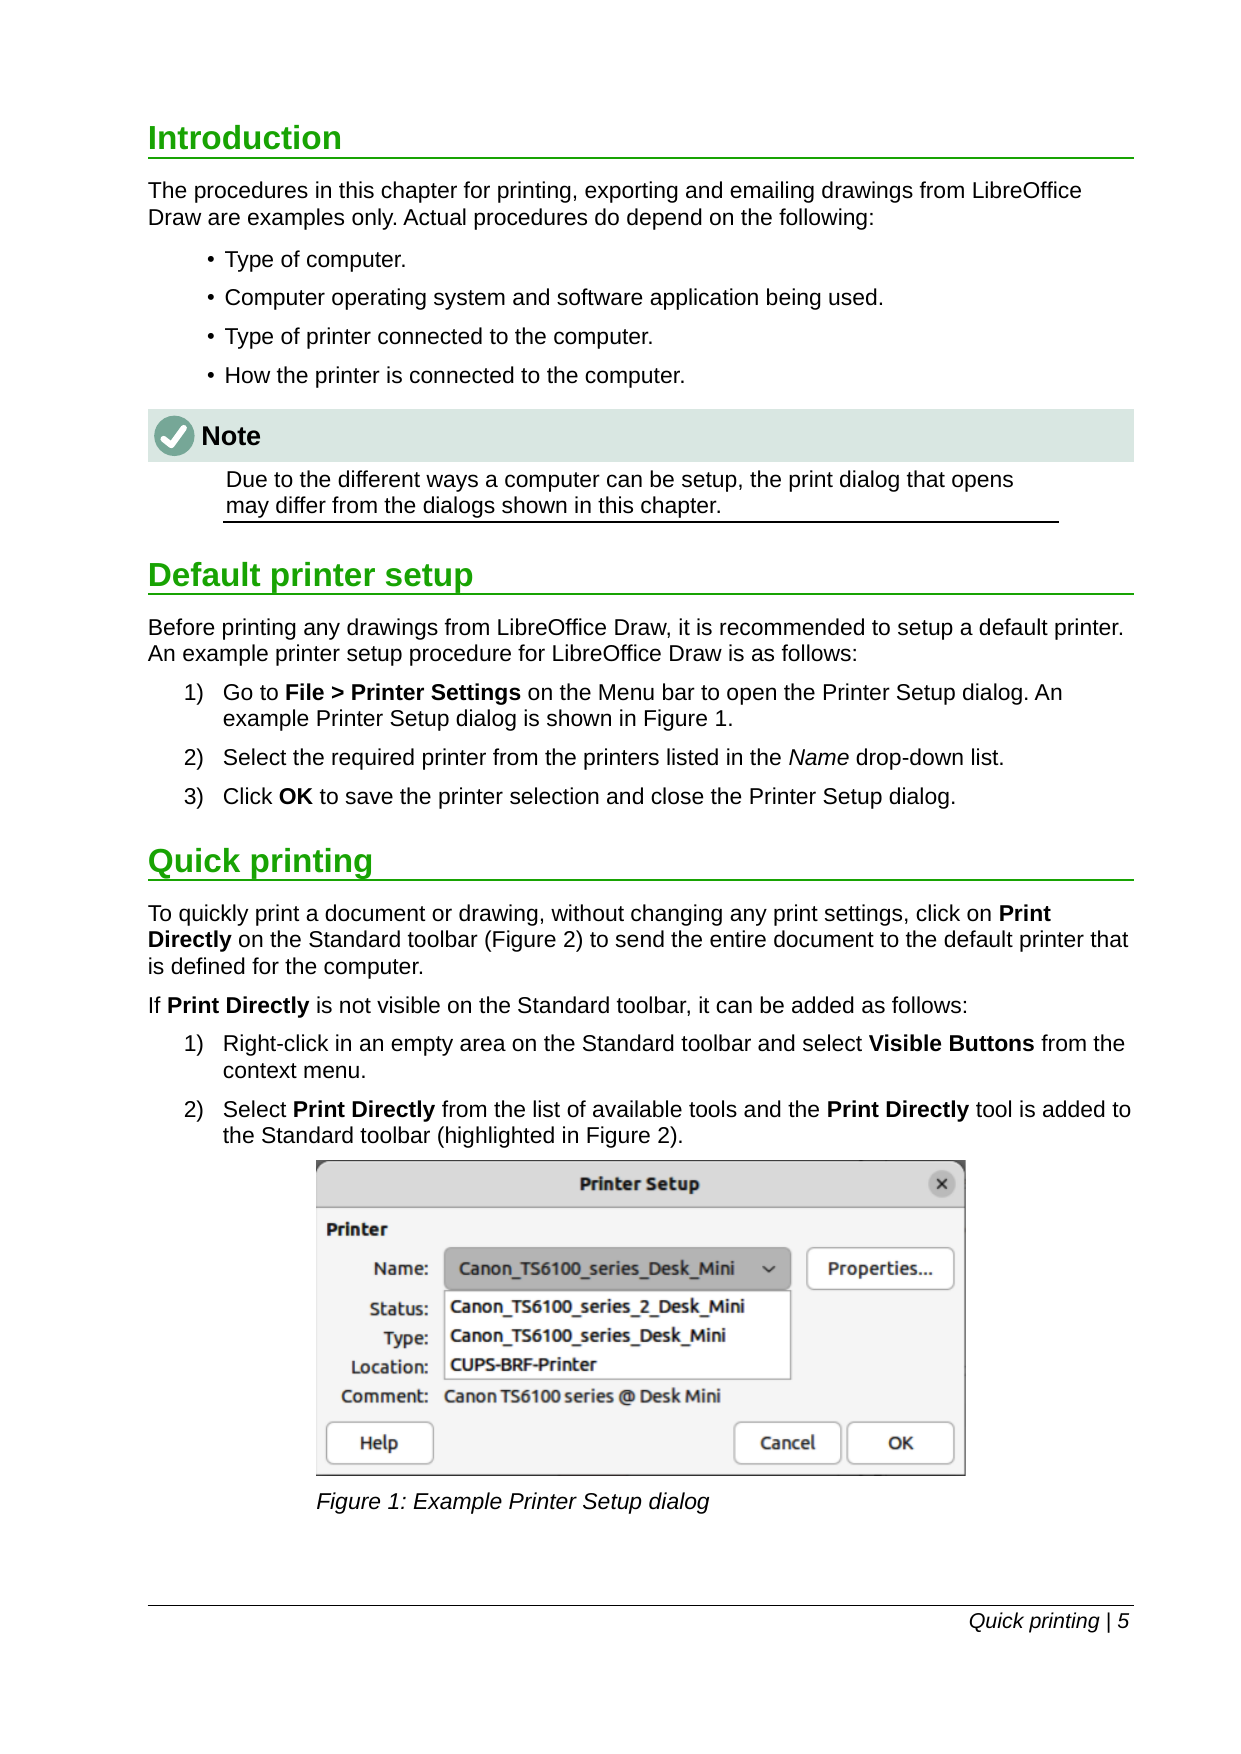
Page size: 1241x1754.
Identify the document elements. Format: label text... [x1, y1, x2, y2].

list Right-click in an empty area on the Standard toolbar and select Visible Buttons from the context menu. [204, 1030, 1134, 1083]
subtitle Default printer setup [148, 554, 1134, 593]
text Before printing any drawings from LibreOffice Draw, it is recommended to setup a default printer. An example printer setup procedure for LibreOffice Draw is as follows: [148, 614, 1134, 667]
list Select Print Directly from the list of available tools and the Print Directly tool is added to the Standard toolbar (highlighted in Figure 2). [204, 1096, 1134, 1148]
list How the printer is connected to the computer. [204, 359, 1134, 391]
list Computer operating system and software application being used. [204, 281, 1134, 311]
text Due to the different ways a computer can be setup, the print dialog that opens may differ from the dialogs shown in this chapter. [223, 462, 1059, 521]
list Type of computer. [204, 243, 1134, 272]
text Figure 1: Example Printer Setup dialog [316, 1488, 966, 1514]
list Go to File > Printer Settings on the Menu bar to open the Printer Setup dialog. An example Printer Setup dialog is shown in Figure 1. [204, 679, 1134, 732]
text The procedures in this chapter for printing, exporting and emailing drawings from LibreOffice Draw are examples only. Actual procedures do depend on the following: [148, 177, 1134, 230]
subtitle Note [148, 409, 1134, 462]
list Click OK to save the printer selection and close the Printer Setup dialog. [204, 783, 1134, 809]
text If Print Directly is not visible on the Standard toolbar, it can be added as follows: [148, 992, 1134, 1018]
picture [316, 1160, 966, 1476]
subtitle Introduction [148, 118, 1134, 157]
list Type of printer connected to the computer. [204, 320, 1134, 349]
list Select the required printer from the printers listed in the Name drop-down list. [204, 744, 1134, 771]
subtitle Quick printing [148, 841, 1134, 879]
text To quickly print a document or drawing, without changing any print settings, click on Print Directly on the Standard toolbar (Figure 2) to send the entire document to the default printer that is defined for the computer. [148, 900, 1134, 979]
